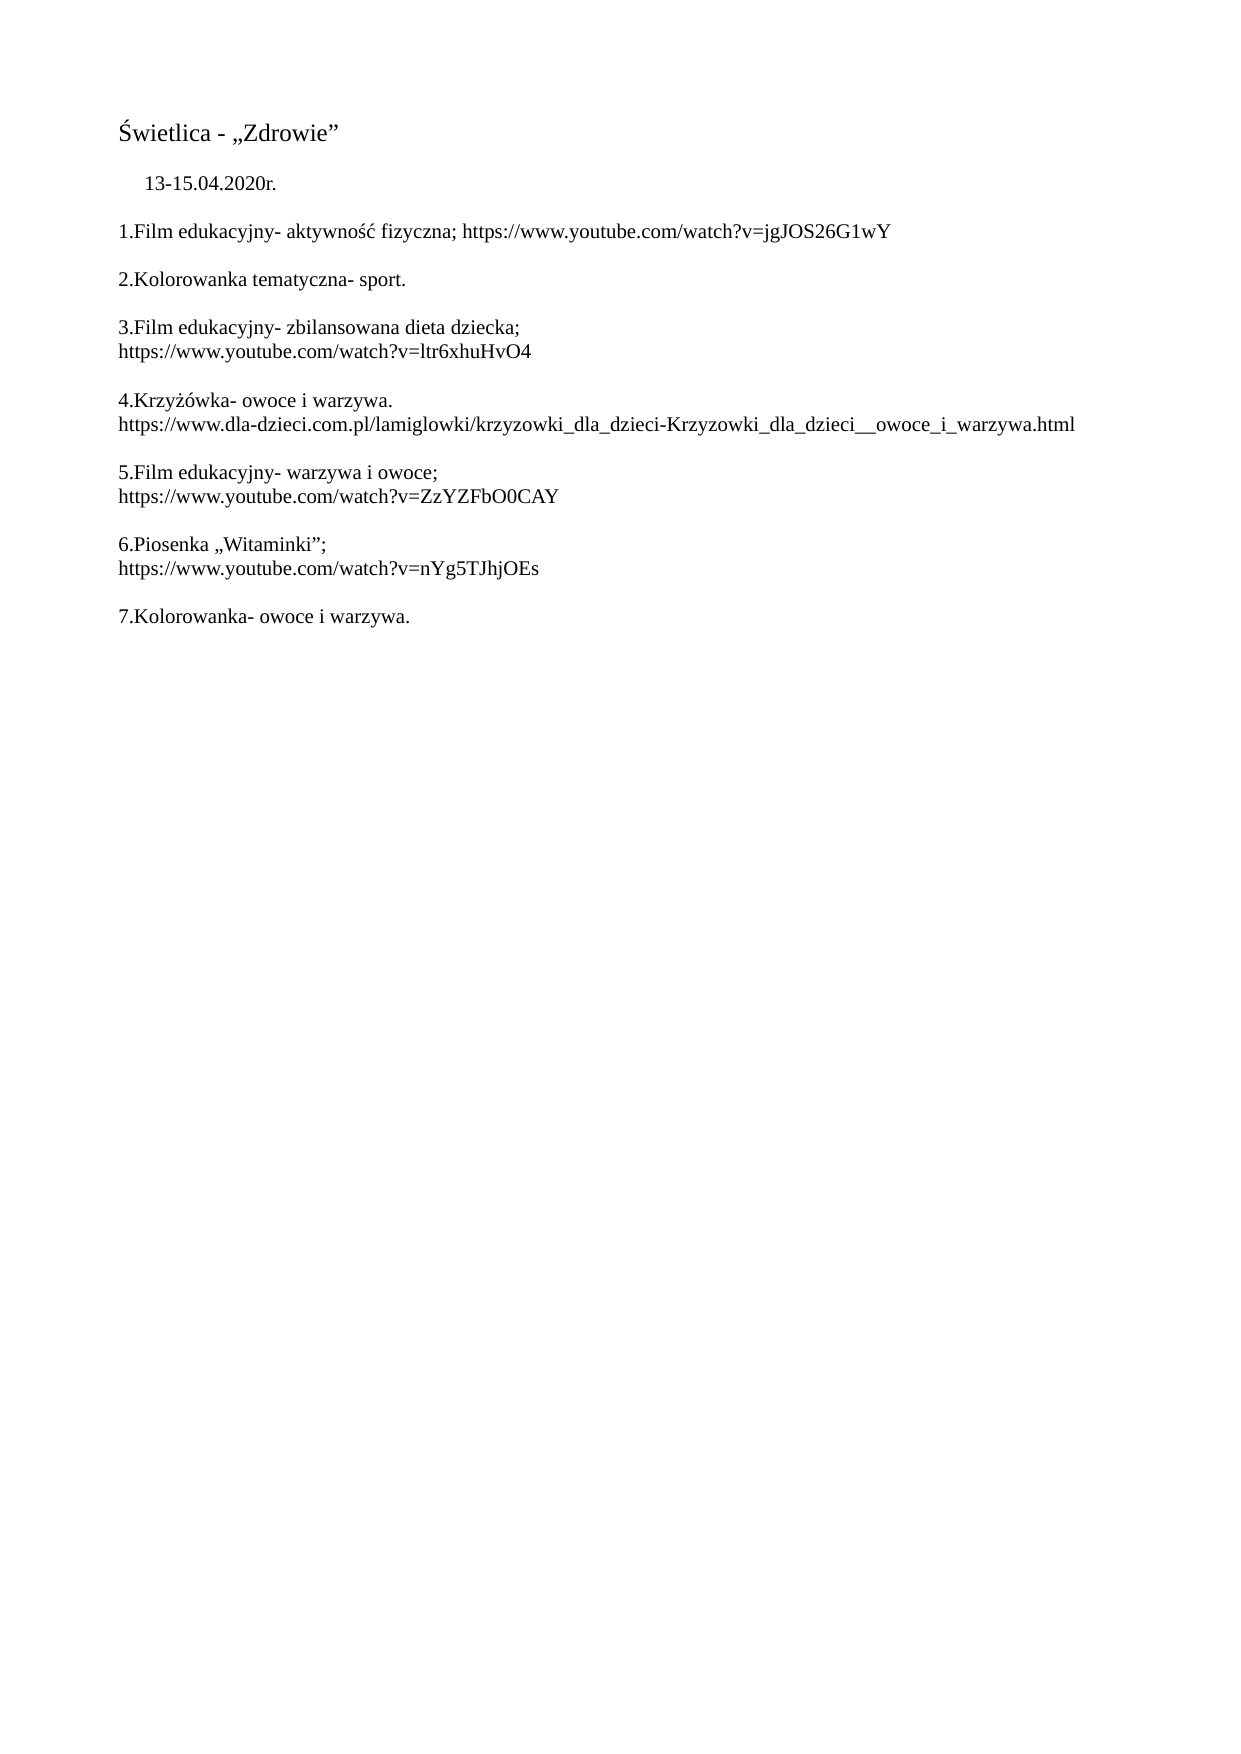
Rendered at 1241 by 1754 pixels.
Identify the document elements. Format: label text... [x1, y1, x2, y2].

text 1.Film edukacyjny- aktywność fizyczna; https://www.youtube.com/watch?v=jgJOS26G1wY [118, 219, 1122, 243]
text 5.Film edukacyjny- warzywa i owoce; [118, 460, 1122, 484]
text https://www.dla-dzieci.com.pl/lamiglowki/krzyzowki_dla_dzieci-Krzyzowki_dla_dzieci__owoce_i_warzywa.html [118, 412, 1122, 436]
text 4.Krzyżówka- owoce i warzywa. [118, 387, 1122, 412]
text https://www.youtube.com/watch?v=ltr6xhuHvO4 [118, 339, 1122, 363]
text 7.Kolorowanka- owoce i warzywa. [118, 604, 1122, 628]
text 6.Piosenka „Witaminki”; [118, 532, 1122, 556]
text Świetlica - „Zdrowie” [118, 118, 1122, 147]
text 2.Kolorowanka tematyczna- sport. [118, 267, 1122, 291]
text https://www.youtube.com/watch?v=ZzYZFbO0CAY [118, 484, 1122, 508]
text 13-15.04.2020r. [118, 171, 1122, 195]
text 3.Film edukacyjny- zbilansowana dieta dziecka; [118, 315, 1122, 339]
text https://www.youtube.com/watch?v=nYg5TJhjOEs [118, 556, 1122, 580]
